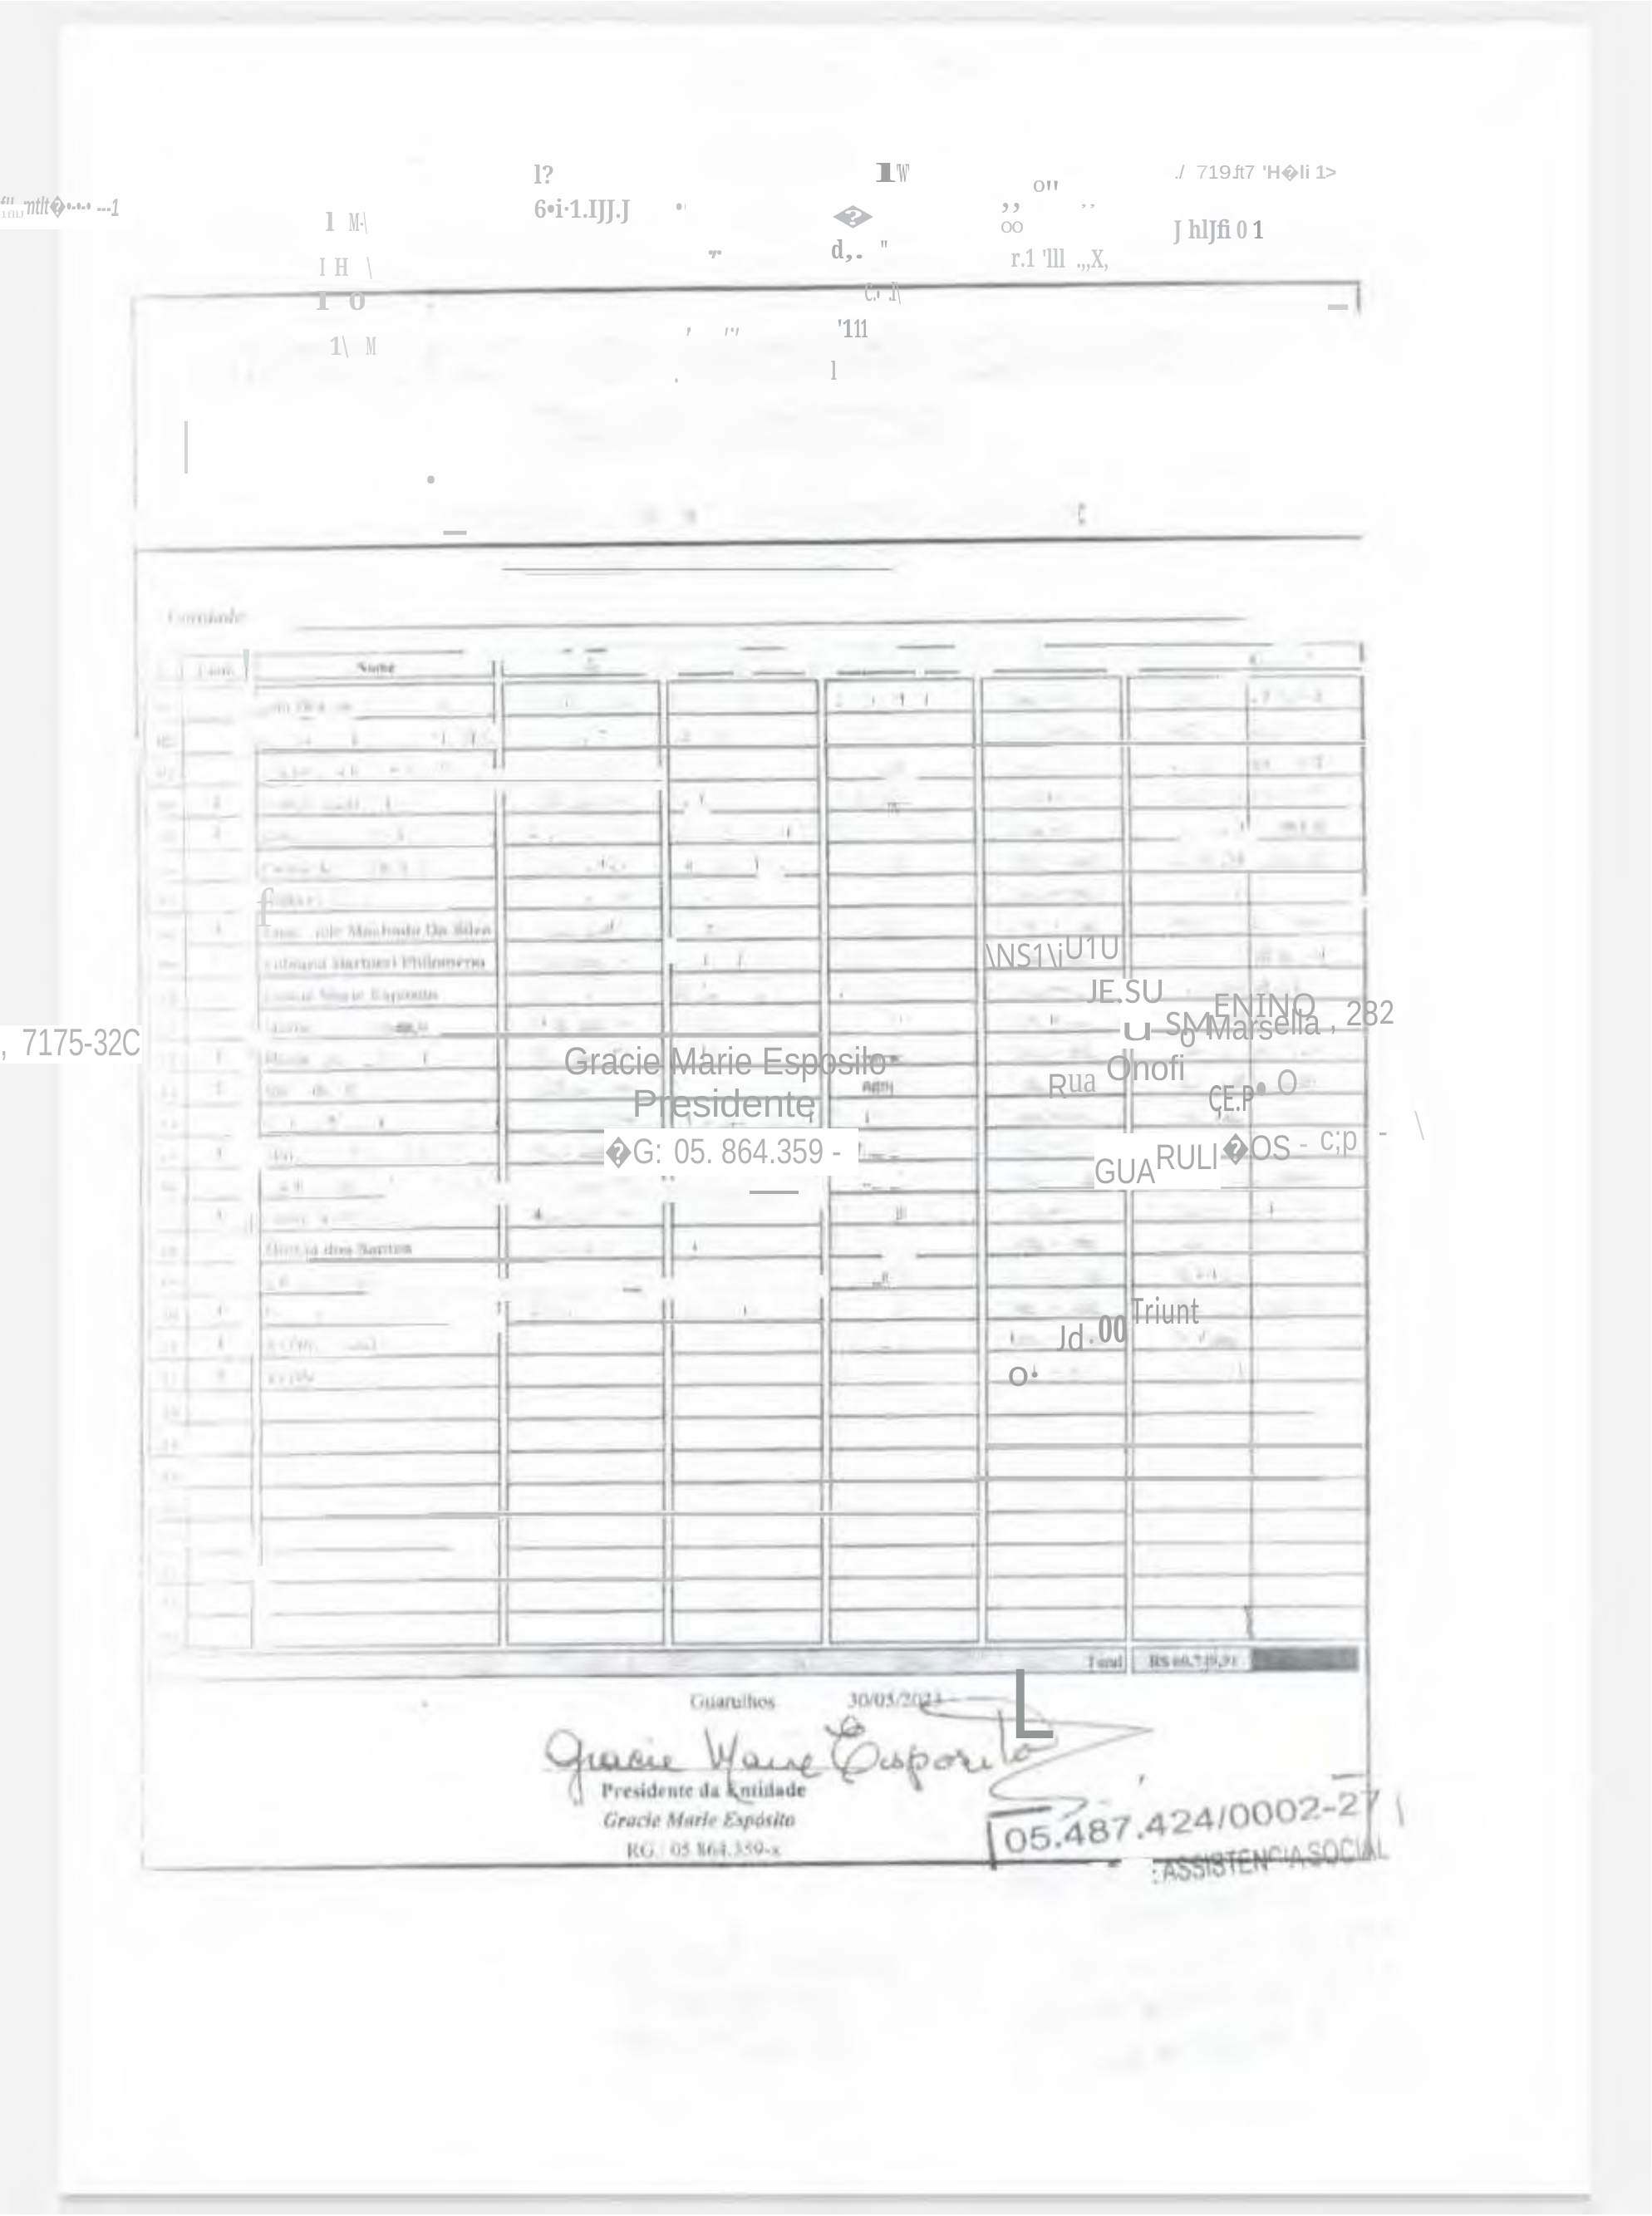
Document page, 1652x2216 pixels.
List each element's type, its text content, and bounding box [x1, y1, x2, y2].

text 1fllJ [0, 209, 26, 220]
text , 7175-32C [0, 1025, 142, 1063]
text IlHM-\\l1\0M [0, 219, 135, 229]
text f!L,mtlt�•-•-• ---1 [26, 204, 135, 219]
subtitle \NS1\iU1U [1120, 979, 1151, 1011]
text GUARULl [1094, 1136, 1221, 1189]
text �G: 05. 864.359 - X [604, 1131, 858, 1176]
text \ [1414, 1100, 1425, 1148]
text u [1120, 1011, 1151, 1049]
